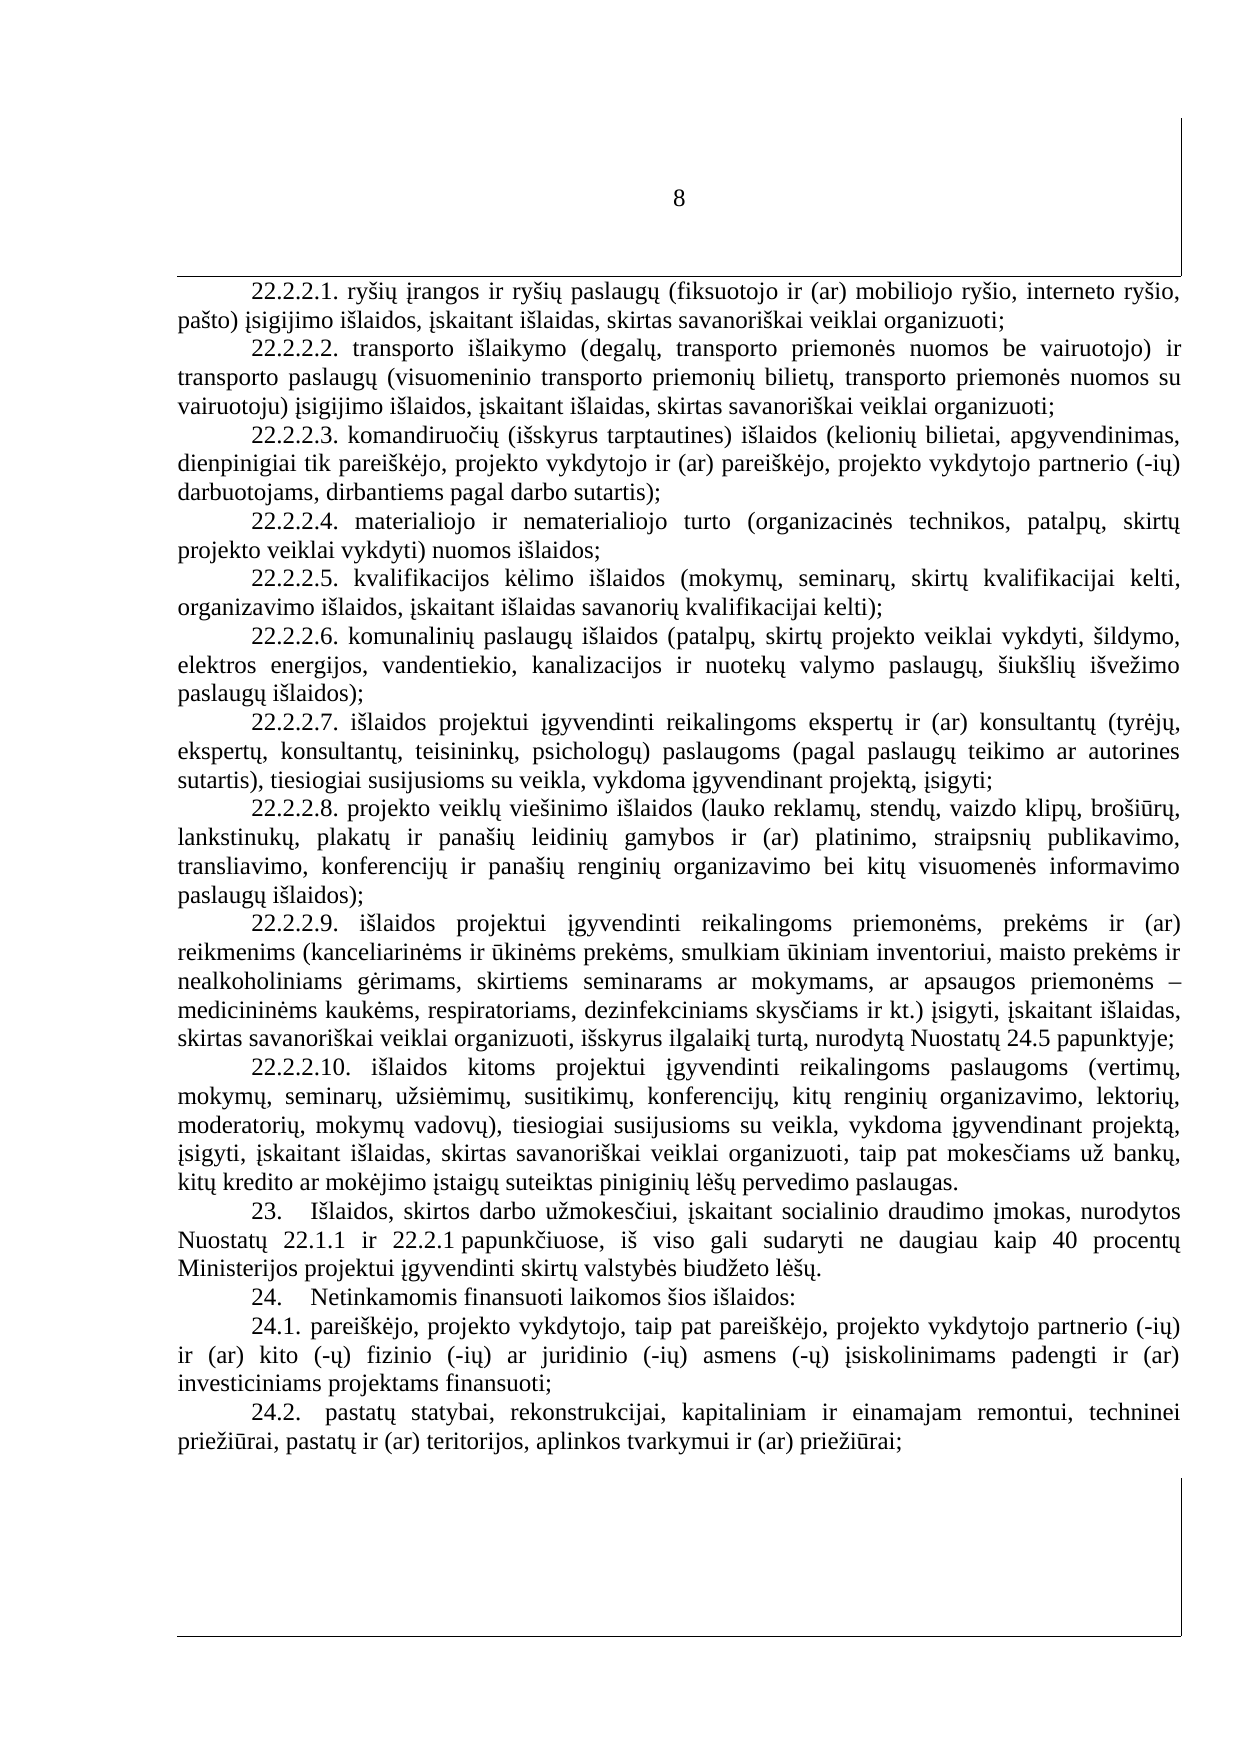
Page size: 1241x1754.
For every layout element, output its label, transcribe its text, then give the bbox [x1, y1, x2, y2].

text 22.2.2.7. išlaidos projektui įgyvendinti reikalingoms ekspertų ir (ar) konsultantų (tyrėjų, ekspertų, konsultantų, teisininkų, psichologų) paslaugoms (pagal paslaugų teikimo ar autorines sutartis), tiesiogiai susijusioms su veikla, vykdoma įgyvendinant projektą, įsigyti; [177, 707, 1181, 793]
text 22.2.2.2. transporto išlaikymo (degalų, transporto priemonės nuomos be vairuotojo) ir transporto paslaugų (visuomeninio transporto priemonių bilietų, transporto priemonės nuomos su vairuotoju) įsigijimo išlaidos, įskaitant išlaidas, skirtas savanoriškai veiklai organizuoti; [177, 333, 1181, 420]
text 24.1. pareiškėjo, projekto vykdytojo, taip pat pareiškėjo, projekto vykdytojo partnerio (-ių) ir (ar) kito (-ų) fizinio (-ių) ar juridinio (-ių) asmens (-ų) įsiskolinimams padengti ir (ar) investiciniams projektams finansuoti; [177, 1311, 1181, 1397]
text 22.2.2.8. projekto veiklų viešinimo išlaidos (lauko reklamų, stendų, vaizdo klipų, brošiūrų, lankstinukų, plakatų ir panašių leidinių gamybos ir (ar) platinimo, straipsnių publikavimo, transliavimo, konferencijų ir panašių renginių organizavimo bei kitų visuomenės informavimo paslaugų išlaidos); [177, 793, 1181, 908]
text 22.2.2.9. išlaidos projektui įgyvendinti reikalingoms priemonėms, prekėms ir (ar) reikmenims (kanceliarinėms ir ūkinėms prekėms, smulkiam ūkiniam inventoriui, maisto prekėms ir nealkoholiniams gėrimams, skirtiems seminarams ar mokymams, ar apsaugos priemonėms – medicininėms kaukėms, respiratoriams, dezinfekciniams skysčiams ir kt.) įsigyti, įskaitant išlaidas, skirtas savanoriškai veiklai organizuoti, išskyrus ilgalaikį turtą, nurodytą Nuostatų 24.5 papunktyje; [177, 908, 1181, 1052]
text 24. Netinkamomis finansuoti laikomos šios išlaidos: [177, 1282, 1181, 1311]
text 23. Išlaidos, skirtos darbo užmokesčiui, įskaitant socialinio draudimo įmokas, nurodytos Nuostatų 22.1.1 ir 22.2.1 papunkčiuose, iš viso gali sudaryti ne daugiau kaip 40 procentų Ministerijos projektui įgyvendinti skirtų valstybės biudžeto lėšų. [177, 1196, 1181, 1282]
text 24.2. pastatų statybai, rekonstrukcijai, kapitaliniam ir einamajam remontui, techninei priežiūrai, pastatų ir (ar) teritorijos, aplinkos tvarkymui ir (ar) priežiūrai; [177, 1397, 1181, 1455]
text 22.2.2.10. išlaidos kitoms projektui įgyvendinti reikalingoms paslaugoms (vertimų, mokymų, seminarų, užsiėmimų, susitikimų, konferencijų, kitų renginių organizavimo, lektorių, moderatorių, mokymų vadovų), tiesiogiai susijusioms su veikla, vykdoma įgyvendinant projektą, įsigyti, įskaitant išlaidas, skirtas savanoriškai veiklai organizuoti, taip pat mokesčiams už bankų, kitų kredito ar mokėjimo įstaigų suteiktas piniginių lėšų pervedimo paslaugas. [177, 1052, 1181, 1196]
text 22.2.2.4. materialiojo ir nematerialiojo turto (organizacinės technikos, patalpų, skirtų projekto veiklai vykdyti) nuomos išlaidos; [177, 506, 1181, 563]
text 22.2.2.5. kvalifikacijos kėlimo išlaidos (mokymų, seminarų, skirtų kvalifikacijai kelti, organizavimo išlaidos, įskaitant išlaidas savanorių kvalifikacijai kelti); [177, 563, 1181, 621]
text 22.2.2.6. komunalinių paslaugų išlaidos (patalpų, skirtų projekto veiklai vykdyti, šildymo, elektros energijos, vandentiekio, kanalizacijos ir nuotekų valymo paslaugų, šiukšlių išvežimo paslaugų išlaidos); [177, 621, 1181, 707]
text 22.2.2.3. komandiruočių (išskyrus tarptautines) išlaidos (kelionių bilietai, apgyvendinimas, dienpinigiai tik pareiškėjo, projekto vykdytojo ir (ar) pareiškėjo, projekto vykdytojo partnerio (-ių) darbuotojams, dirbantiems pagal darbo sutartis); [177, 420, 1181, 506]
text 22.2.2.1. ryšių įrangos ir ryšių paslaugų (fiksuotojo ir (ar) mobiliojo ryšio, interneto ryšio, pašto) įsigijimo išlaidos, įskaitant išlaidas, skirtas savanoriškai veiklai organizuoti; [177, 276, 1181, 333]
